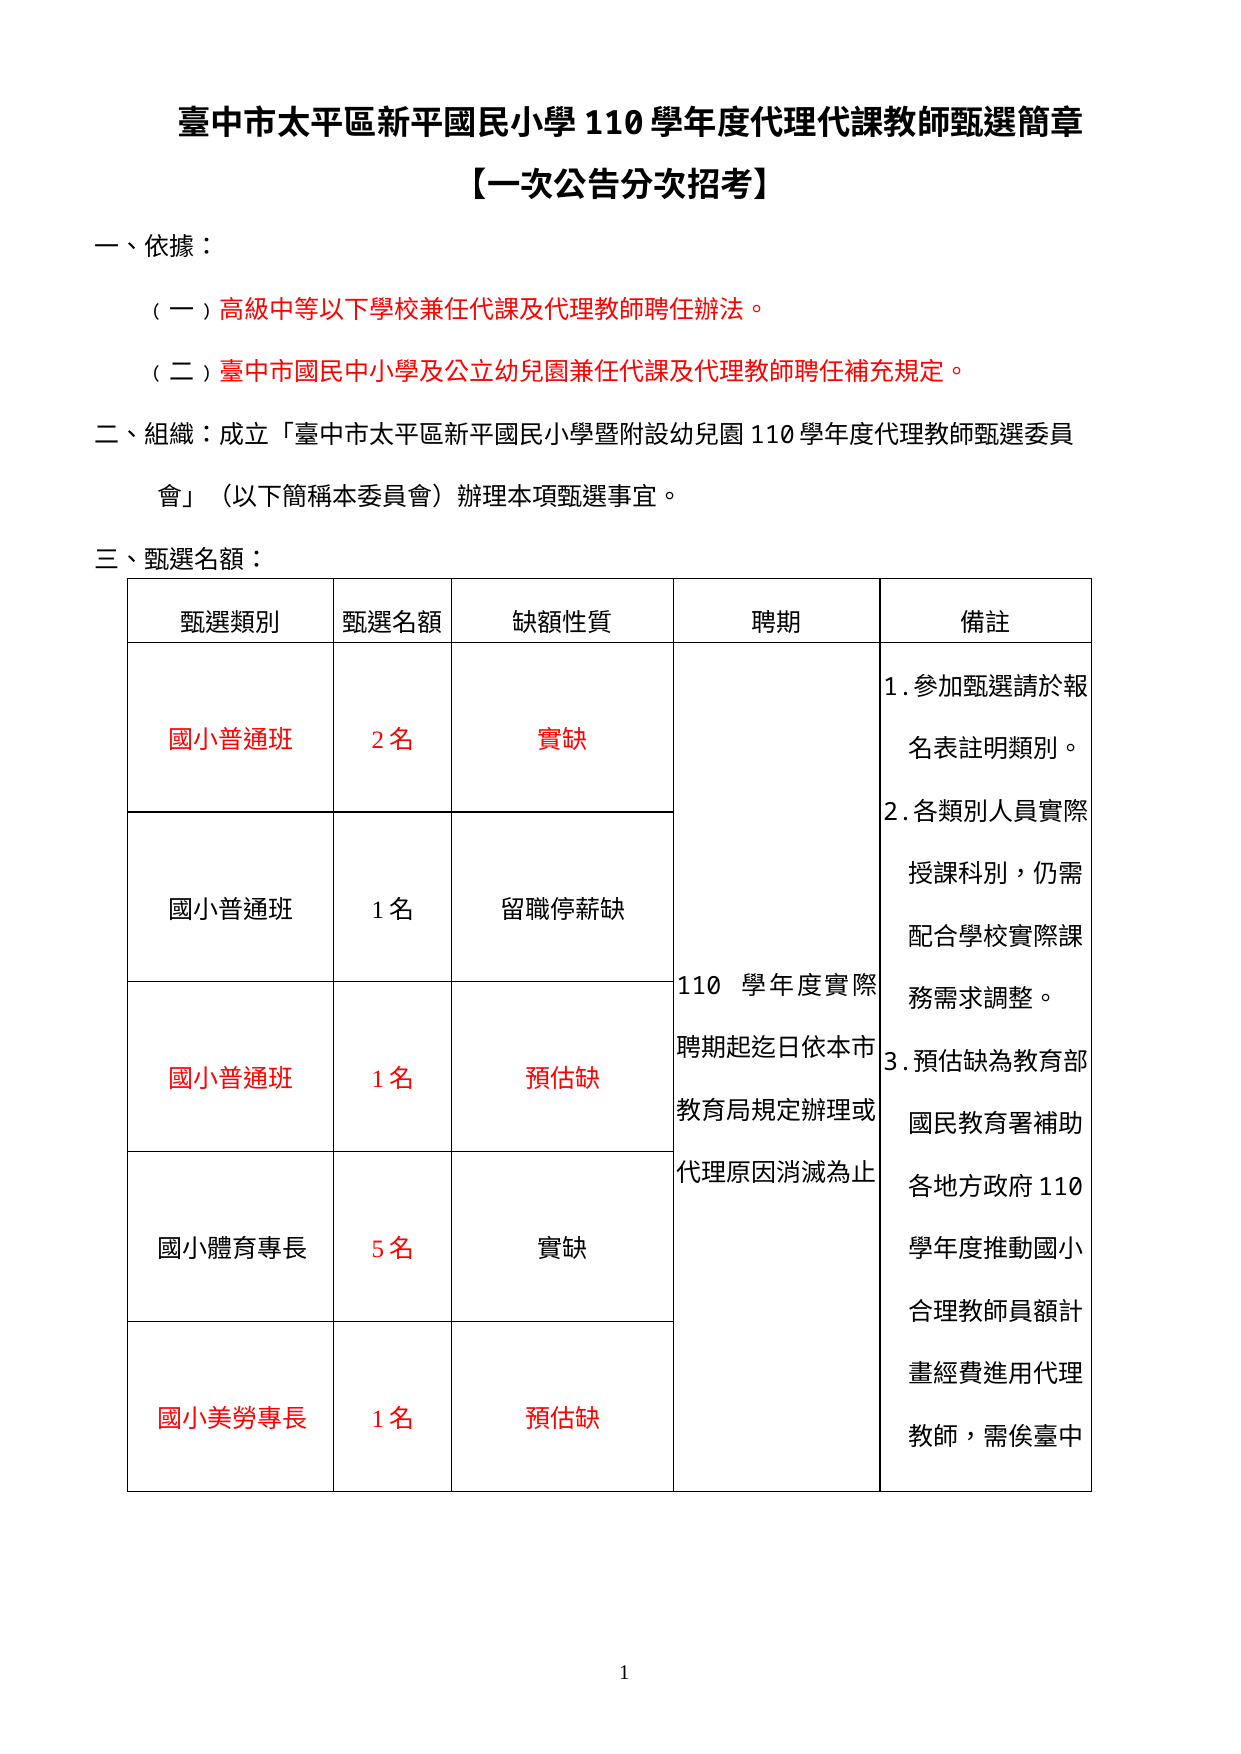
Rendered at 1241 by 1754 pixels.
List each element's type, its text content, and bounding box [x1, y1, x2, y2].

text 三、甄選名額： [94, 516, 1146, 578]
text ﹙二﹚臺中市國民中小學及公立幼兒園兼任代課及代理教師聘任補充規定。 [119, 328, 1146, 391]
table_header 甄選類別 [128, 579, 333, 642]
table_cell 預估缺 [452, 982, 673, 1151]
table_header 聘期 [674, 579, 879, 642]
table_header 備註 [881, 579, 1091, 642]
table_cell 110 學年度實際聘期起迄日依本市教育局規定辦理或代理原因消滅為止 [674, 643, 879, 1491]
table_cell 1名 [334, 982, 451, 1151]
table_cell 實缺 [452, 643, 673, 811]
table_header 缺額性質 [452, 579, 673, 642]
table_cell 實缺 [452, 1152, 673, 1321]
table_cell 1名 [334, 813, 451, 981]
table_cell 1名 [334, 1322, 451, 1491]
table_cell 國小體育專長 [128, 1152, 333, 1321]
text 會」（以下簡稱本委員會）辦理本項甄選事宜。 [94, 453, 1146, 516]
text 【一次公告分次招考】 [94, 141, 1146, 203]
table_cell 預估缺 [452, 1322, 673, 1491]
table_cell 國小普通班 [128, 643, 333, 811]
table_cell 留職停薪缺 [452, 813, 673, 981]
table_cell 5名 [334, 1152, 451, 1321]
text ﹙一﹚高級中等以下學校兼任代課及代理教師聘任辦法。 [119, 266, 1146, 328]
text 臺中市太平區新平國民小學110學年度代理代課教師甄選簡章 [94, 78, 1146, 141]
text 一、依據： [94, 203, 1146, 266]
table_header 甄選名額 [334, 579, 451, 642]
text 二、組織：成立「臺中市太平區新平國民小學暨附設幼兒園110學年度代理教師甄選委員 [94, 391, 1146, 453]
table_cell 國小普通班 [128, 813, 333, 981]
table_cell 2名 [334, 643, 451, 811]
table_cell 1.參加甄選請於報名表註明類別。 2.各類別人員實際授課科別，仍需配合學校實際課務需求調整。 3.預估缺為教育部國民教育署補助各地方政府110學年度推動國小合理教師員額計畫經費進用代理教師，需俟臺中 [881, 643, 1091, 1491]
table_cell 國小普通班 [128, 982, 333, 1151]
table_cell 國小美勞專長 [128, 1322, 333, 1491]
